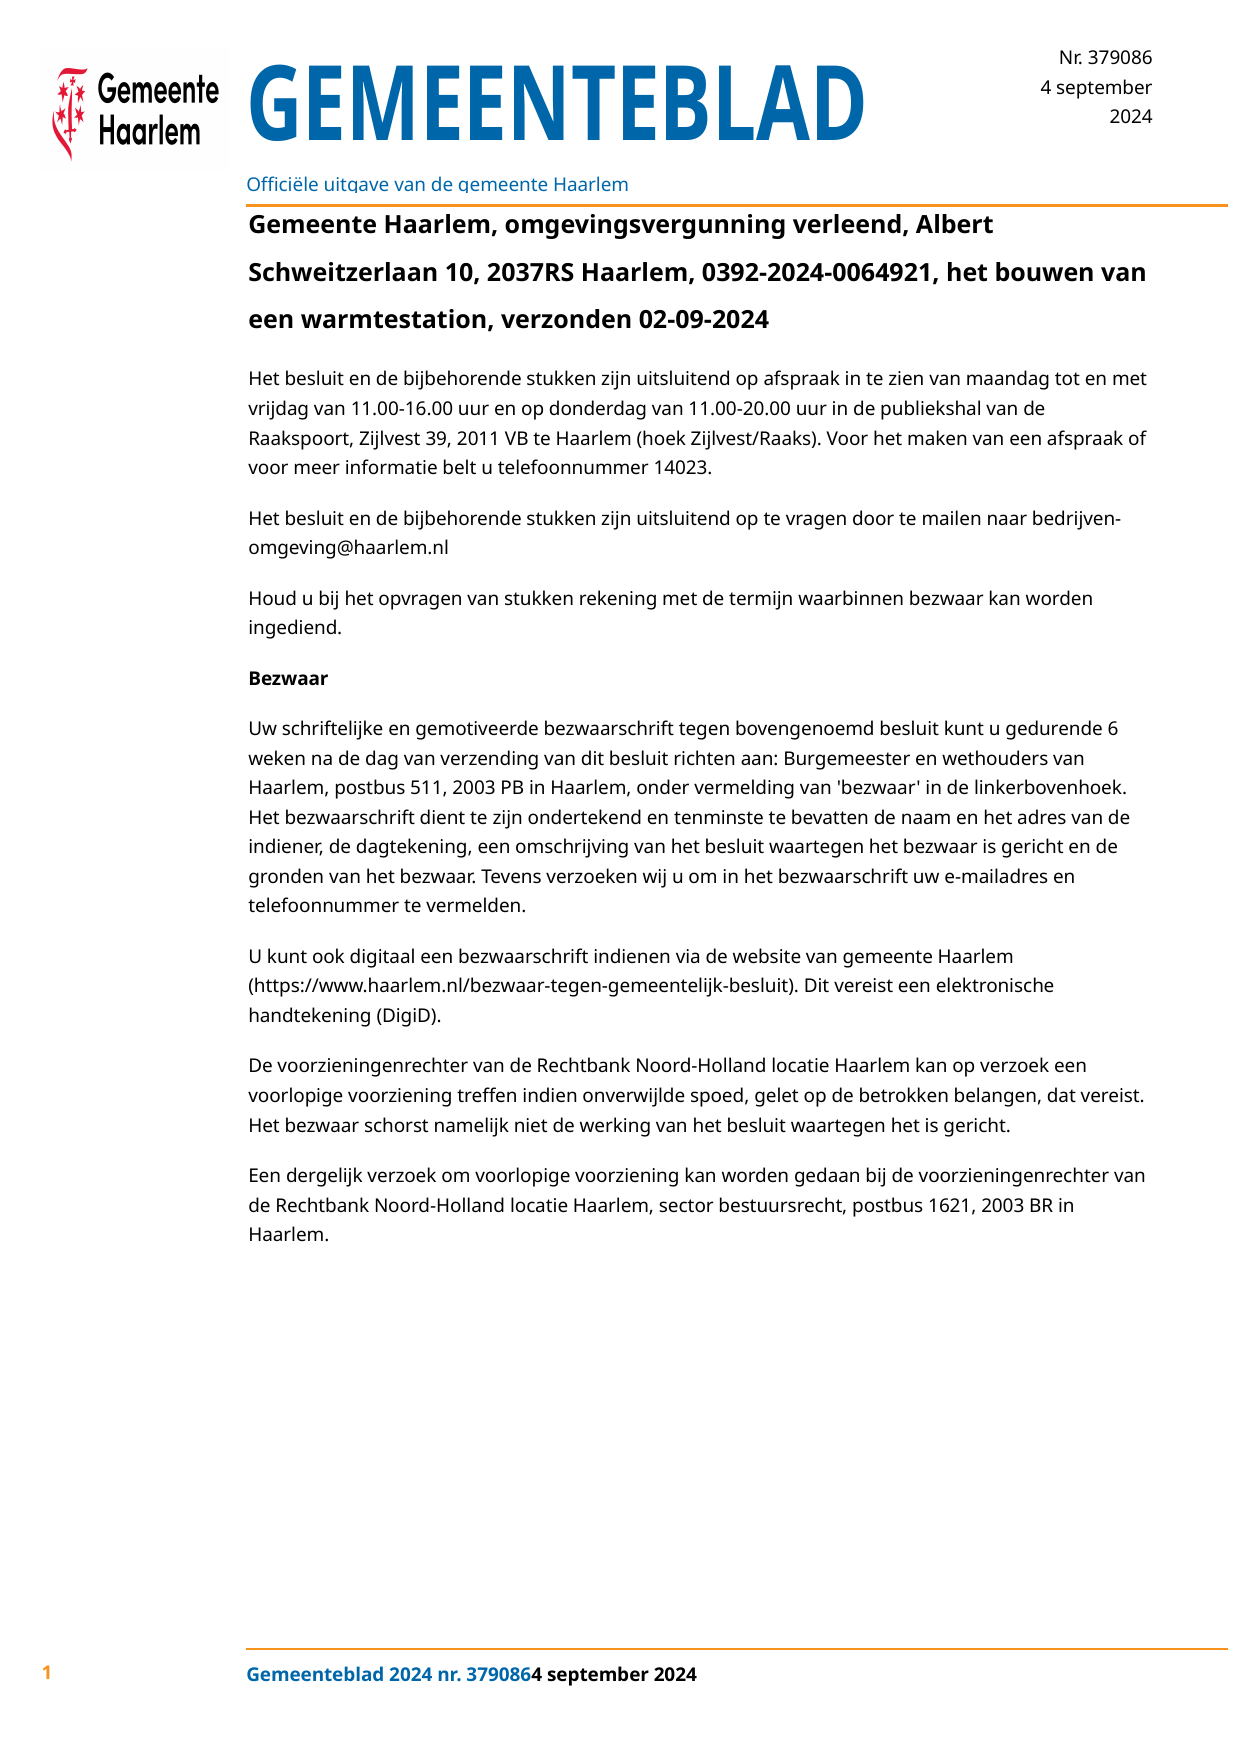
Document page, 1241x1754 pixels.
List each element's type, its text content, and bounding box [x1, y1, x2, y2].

text Houd u bij het opvragen van stukken rekening met de termijn waarbinnen bezwaar kan worden ingediend. [248, 585, 1152, 640]
text Uw schriftelijke en gemotiveerde bezwaarschrift tegen bovengenoemd besluit kunt u gedurende 6 weken na de dag van verzending van dit besluit richten aan: Burgemeester en wethouders van Haarlem, postbus 511, 2003 PB in Haarlem, onder vermelding van 'bezwaar' in de linkerbovenhoek. Het bezwaarschrift dient te zijn ondertekend en tenminste te bevatten de naam en het adres van de indiener, de dagtekening, een omschrijving van het besluit waartegen het bezwaar is gericht en de gronden van het bezwaar. Tevens verzoeken wij u om in het bezwaarschrift uw e-mailadres en telefoonnummer te vermelden. [248, 715, 1152, 918]
text Het besluit en de bijbehorende stukken zijn uitsluitend op afspraak in te zien van maandag tot en met vrijdag van 11.00-16.00 uur en op donderdag van 11.00-20.00 uur in de publiekshal van de Raakspoort, Zijlvest 39, 2011 VB te Haarlem (hoek Zijlvest/Raaks). Voor het maken van een afspraak of voor meer informatie belt u telefoonnummer 14023. [248, 366, 1152, 480]
text Het besluit en de bijbehorende stukken zijn uitsluitend op te vragen door te mailen naar bedrijven-omgeving@haarlem.nl [248, 505, 1152, 560]
text Gemeente Haarlem, omgevingsvergunning verleend, Albert Schweitzerlaan 10, 2037RS Haarlem, 0392-2024-0064921, het bouwen van een warmtestation, verzonden 02-09-2024 [248, 207, 1152, 336]
text De voorzieningenrechter van de Rechtbank Noord-Holland locatie Haarlem kan op verzoek een voorlopige voorziening treffen indien onverwijlde spoed, gelet op de betrokken belangen, dat vereist. Het bezwaar schorst namelijk niet de werking van het besluit waartegen het is gericht. [248, 1053, 1152, 1137]
text Een dergelijk verzoek om voorlopige voorziening kan worden gedaan bij de voorzieningenrechter van de Rechtbank Noord-Holland locatie Haarlem, sector bestuursrecht, postbus 1621, 2003 BR in Haarlem. [248, 1162, 1152, 1247]
text Bezwaar [248, 665, 1152, 690]
text U kunt ook digitaal een bezwaarschrift indienen via de website van gemeente Haarlem (https://www.haarlem.nl/bezwaar-tegen-gemeentelijk-besluit). Dit vereist een elektronische handtekening (DigiD). [248, 943, 1152, 1028]
picture [41, 47, 231, 172]
